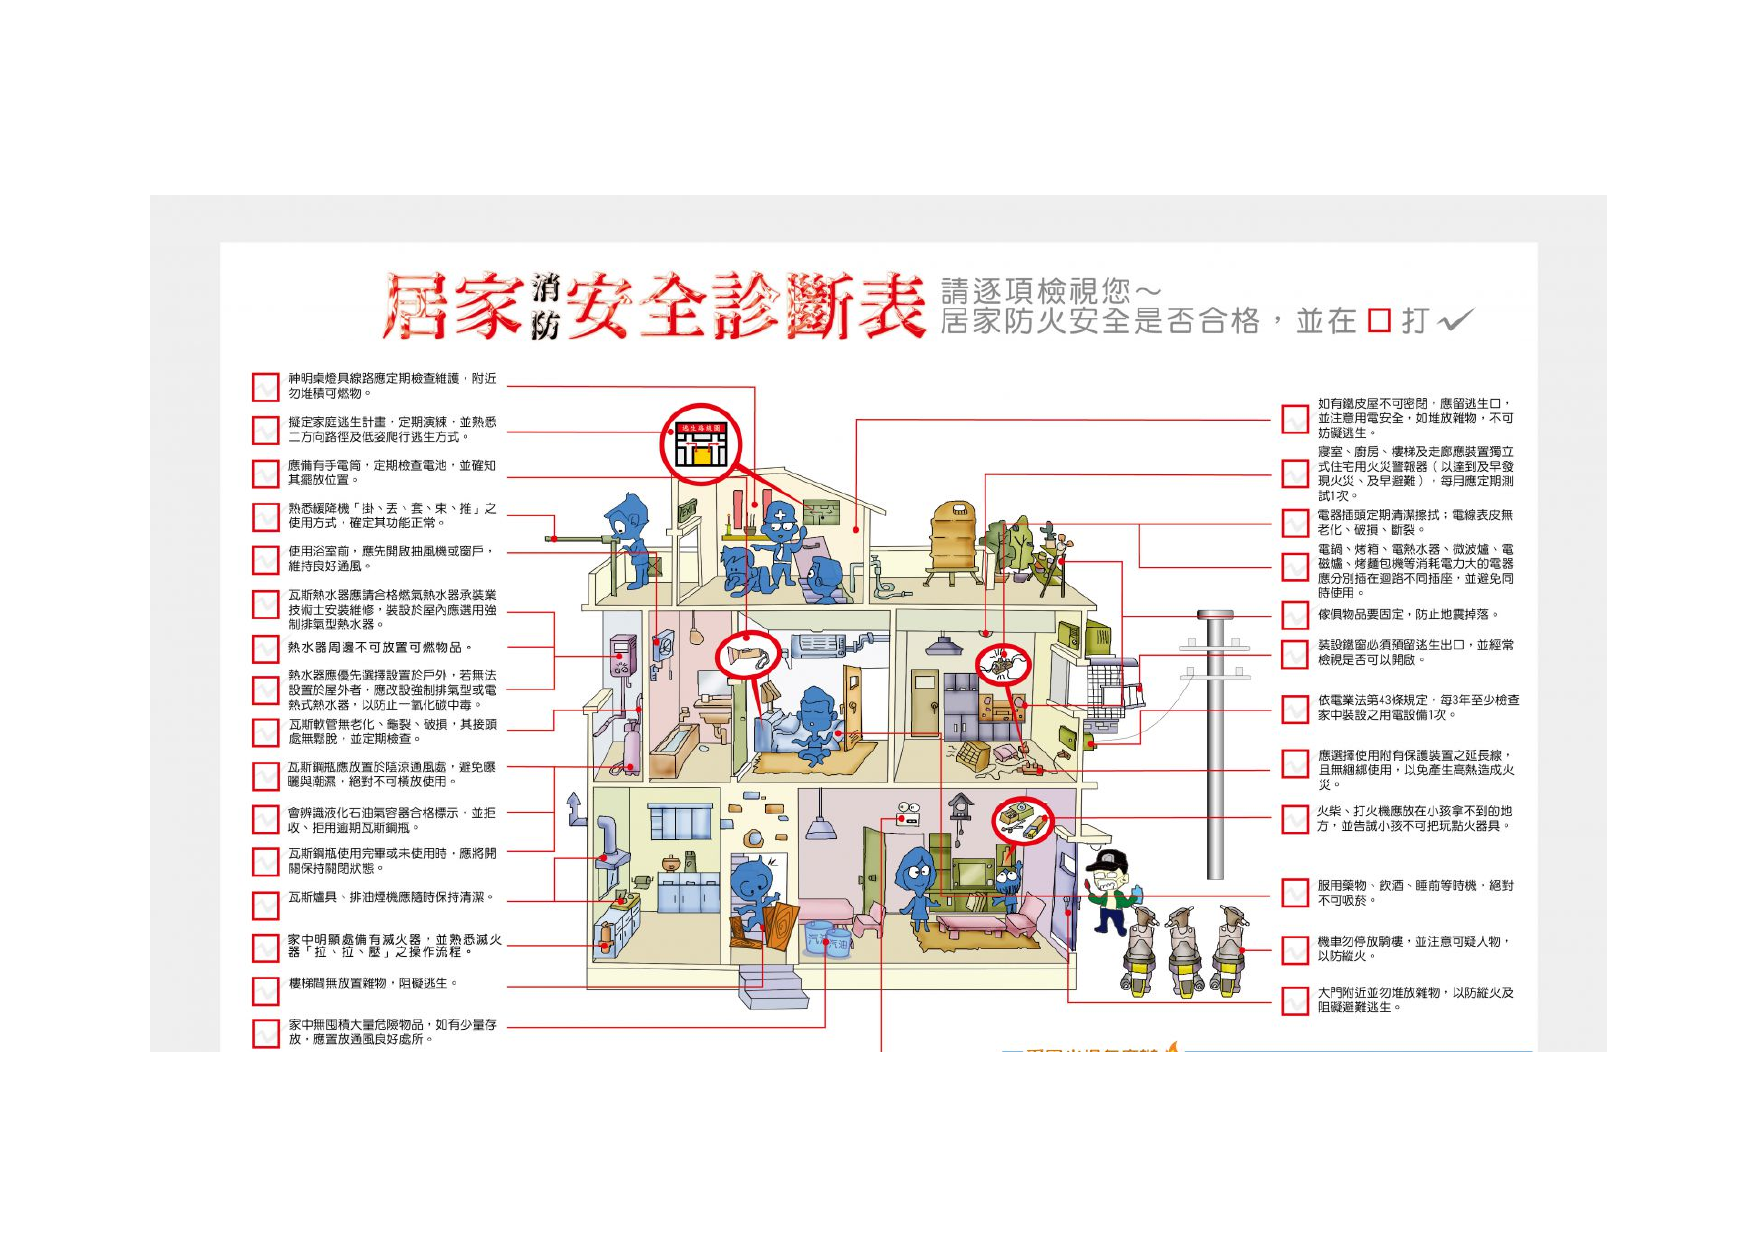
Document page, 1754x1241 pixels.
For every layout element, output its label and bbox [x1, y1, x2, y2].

picture [150, 195, 1607, 1052]
